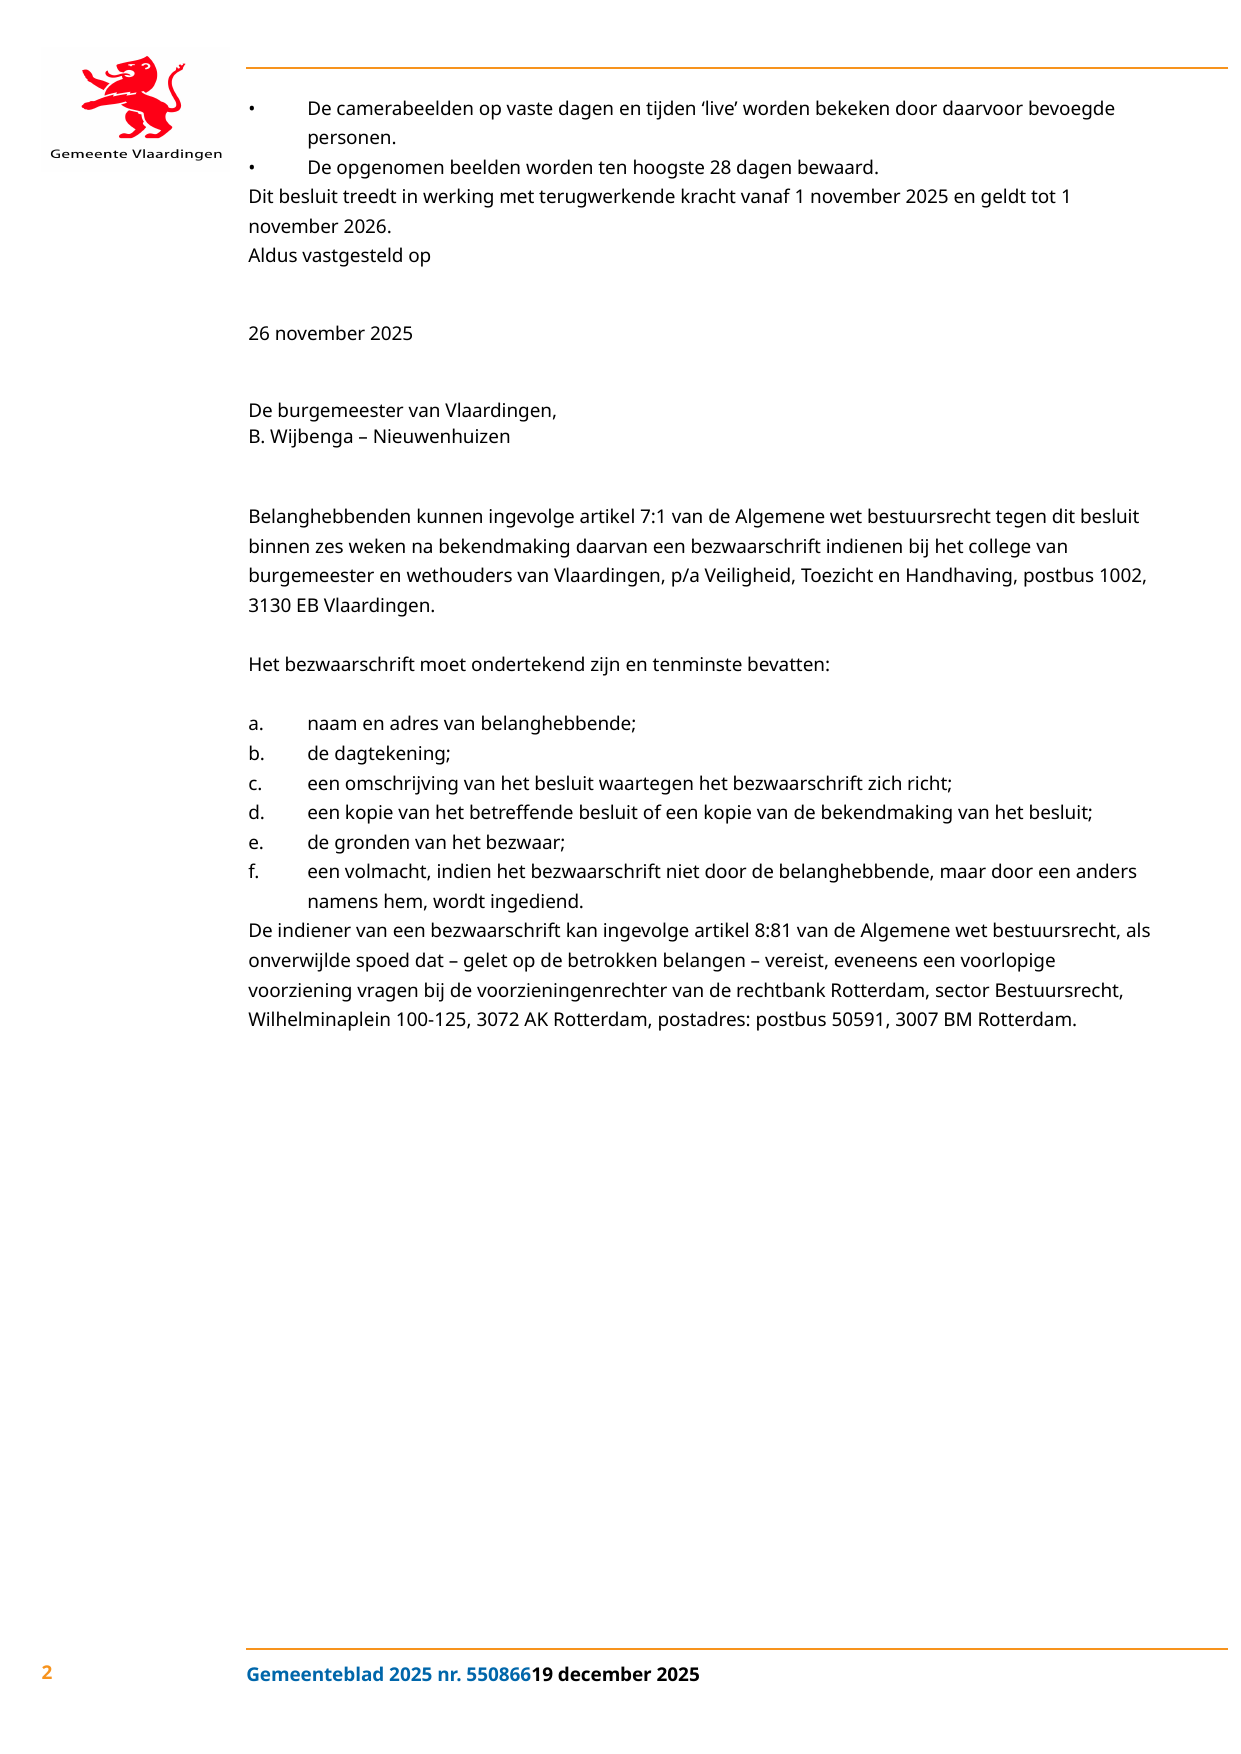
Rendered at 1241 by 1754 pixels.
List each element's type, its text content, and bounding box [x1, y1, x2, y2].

text 26 november 2025 [248, 320, 1152, 346]
text De indiener van een bezwaarschrift kan ingevolge artikel 8:81 van de Algemene wet bestuursrecht, als onverwijlde spoed dat – gelet op de betrokken belangen – vereist, eveneens een voorlopige voorziening vragen bij de voorzieningenrechter van de rechtbank Rotterdam, sector Bestuursrecht, Wilhelminaplein 100-125, 3072 AK Rotterdam, postadres: postbus 50591, 3007 BM Rotterdam. [248, 918, 1152, 1032]
list een omschrijving van het besluit waartegen het bezwaarschrift zich richt; [248, 770, 1152, 795]
list De camerabeelden op vaste dagen en tijden ‘live’ worden bekeken door daarvoor bevoegde personen. [248, 95, 1152, 150]
text Belanghebbenden kunnen ingevolge artikel 7:1 van de Algemene wet bestuursrecht tegen dit besluit binnen zes weken na bekendmaking daarvan een bezwaarschrift indienen bij het college van burgemeester en wethouders van Vlaardingen, p/a Veiligheid, Toezicht en Handhaving, postbus 1002, 3130 EB Vlaardingen. [248, 503, 1152, 618]
list een volmacht, indien het bezwaarschrift niet door de belanghebbende, maar door een anders namens hem, wordt ingediend. [248, 858, 1152, 914]
list de gronden van het bezwaar; [248, 829, 1152, 854]
list De opgenomen beelden worden ten hoogste 28 dagen bewaard. [248, 154, 1152, 180]
list de dagtekening; [248, 740, 1152, 766]
list een kopie van het betreffende besluit of een kopie van de bekendmaking van het besluit; [248, 799, 1152, 825]
list naam en adres van belanghebbende; [248, 711, 1152, 736]
text Aldus vastgesteld op [248, 243, 1152, 268]
text Dit besluit treedt in werking met terugwerkende kracht vanaf 1 november 2025 en geldt tot 1 november 2026. [248, 183, 1152, 239]
text De burgemeester van Vlaardingen, [248, 397, 1152, 423]
picture [41, 47, 231, 172]
text Het bezwaarschrift moet ondertekend zijn en tenminste bevatten: [248, 651, 1152, 677]
text B. Wijbenga – Nieuwenhuizen [248, 423, 1152, 448]
